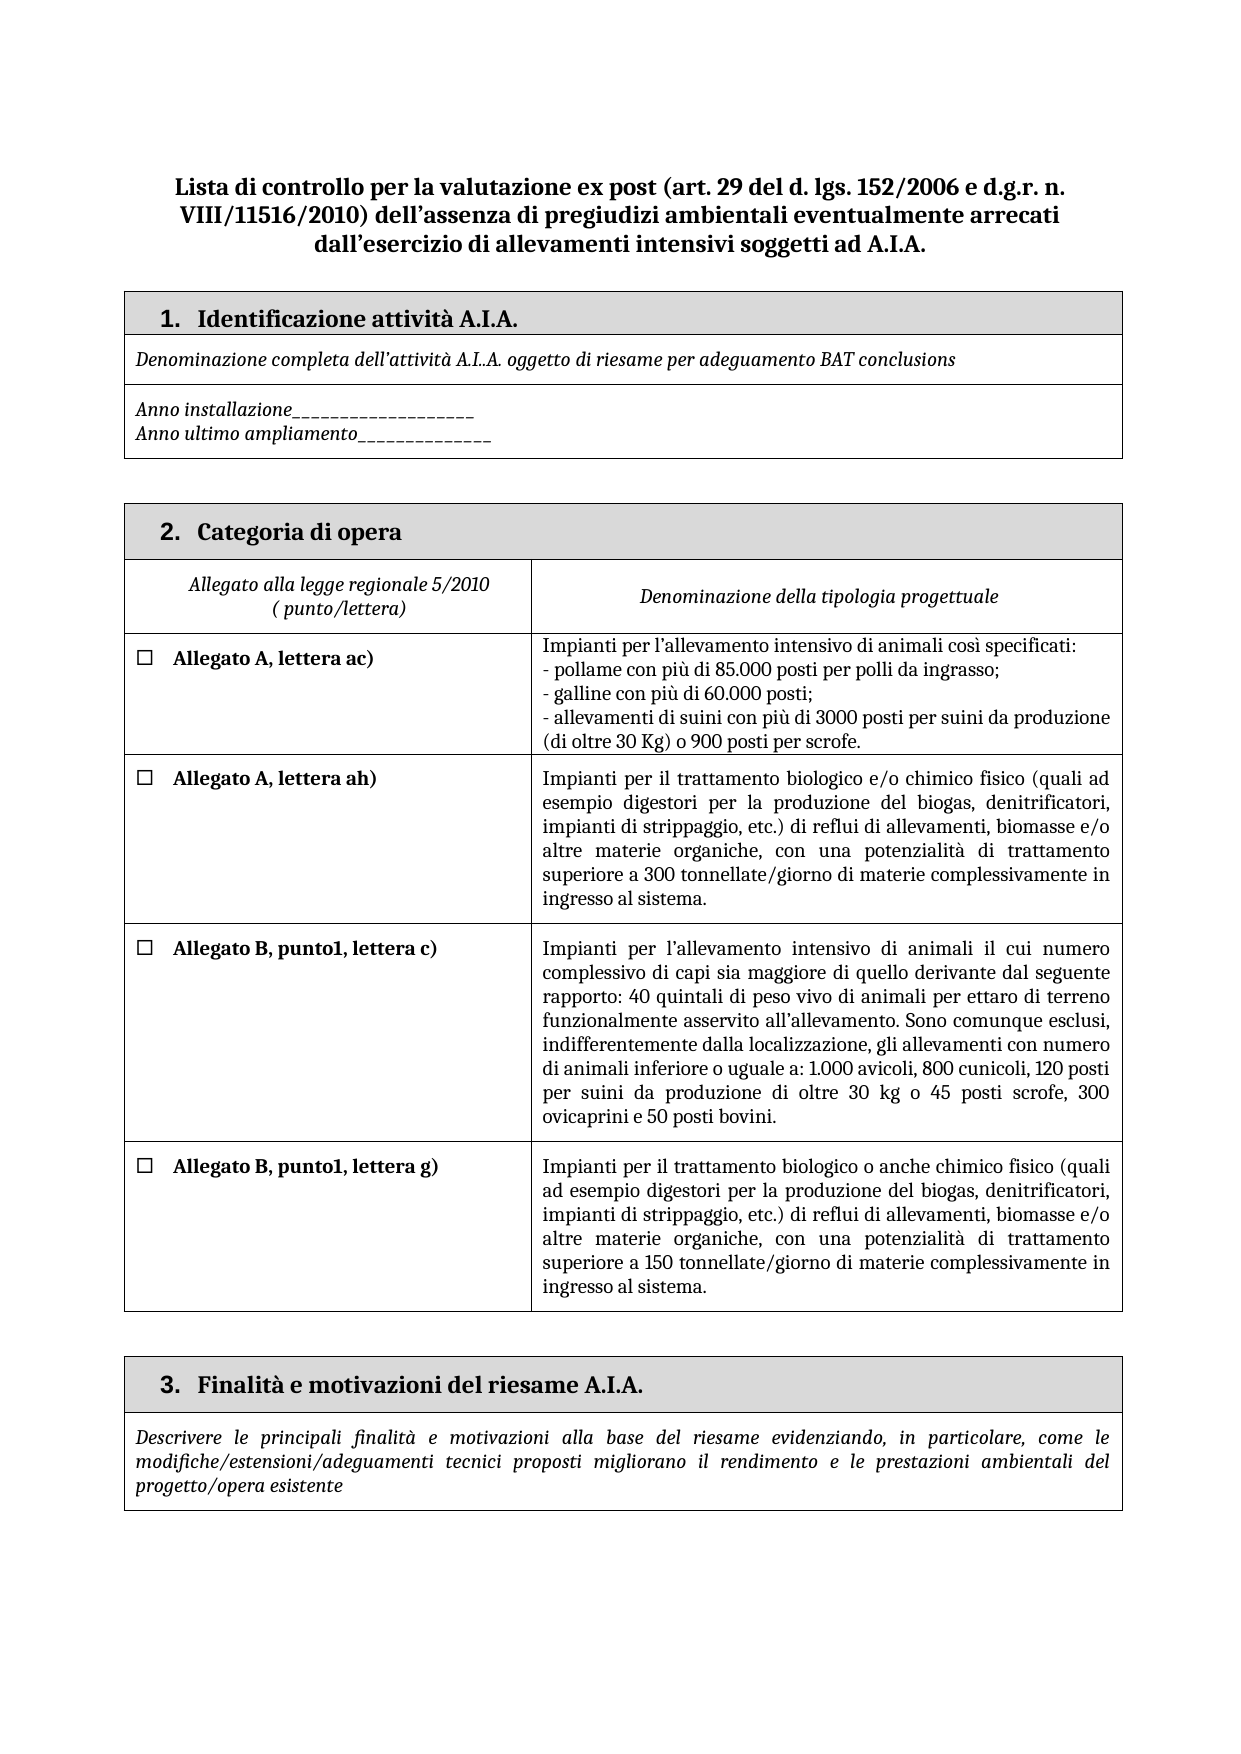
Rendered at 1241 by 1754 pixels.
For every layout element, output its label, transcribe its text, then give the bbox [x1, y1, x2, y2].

table_cell Impianti per l’allevamento intensivo di animali così specificati: - pollame con più di 85.000 posti per polli da ingrasso; - galline con più di 60.000 posti; - allevamenti di suini con più di 3000 posti per suini da produzione (di oltre 30 Kg) o 900 posti per scrofe. [532, 634, 1122, 753]
table_header Categoria di opera [125, 504, 1122, 559]
table_cell Allegato A, lettera ah) [125, 755, 531, 923]
table_cell Allegato alla legge regionale 5/2010 ( punto/lettera) [125, 560, 531, 633]
table_cell Impianti per il trattamento biologico o anche chimico fisico (quali ad esempio digestori per la produzione del biogas, denitrificatori, impianti di strippaggio, etc.) di reflui di allevamenti, biomasse e/o altre materie organiche, con una potenzialità di trattamento superiore a 150 tonnellate/giorno di materie complessivamente in ingresso al sistema. [532, 1142, 1122, 1311]
table_cell Allegato A, lettera ac) [125, 634, 531, 753]
table_cell Allegato B, punto1, lettera g) [125, 1142, 531, 1311]
table_cell Denominazione della tipologia progettuale [532, 560, 1122, 633]
table_cell Impianti per il trattamento biologico e/o chimico fisico (quali ad esempio digestori per la produzione del biogas, denitrificatori, impianti di strippaggio, etc.) di reflui di allevamenti, biomasse e/o altre materie organiche, con una potenzialità di trattamento superiore a 300 tonnellate/giorno di materie complessivamente in ingresso al sistema. [532, 755, 1122, 923]
table_cell Denominazione completa dell’attività A.I..A. oggetto di riesame per adeguamento BAT conclusions [125, 335, 1122, 384]
text Lista di controllo per la valutazione ex post (art. 29 del d. lgs. 152/2006 e d.g.r. n. VIII/11516/2010) dell’assenza di pregiudizi ambientali eventualmente arrecati dall’esercizio di allevamenti intensivi soggetti ad A.I.A. [118, 173, 1122, 259]
table_header Identificazione attività A.I.A. [125, 292, 1122, 334]
table_cell Impianti per l’allevamento intensivo di animali il cui numero complessivo di capi sia maggiore di quello derivante dal seguente rapporto: 40 quintali di peso vivo di animali per ettaro di terreno funzionalmente asservito all’allevamento. Sono comunque esclusi, indifferentemente dalla localizzazione, gli allevamenti con numero di animali inferiore o uguale a: 1.000 avicoli, 800 cunicoli, 120 posti per suini da produzione di oltre 30 kg o 45 posti scrofe, 300 ovicaprini e 50 posti bovini. [532, 924, 1122, 1141]
table_cell Descrivere le principali finalità e motivazioni alla base del riesame evidenziando, in particolare, come le modifiche/estensioni/adeguamenti tecnici proposti migliorano il rendimento e le prestazioni ambientali del progetto/opera esistente [125, 1413, 1122, 1510]
table_cell Anno installazione___________________ Anno ultimo ampliamento______________ [125, 385, 1122, 458]
table_header Finalità e motivazioni del riesame A.I.A. [125, 1357, 1122, 1412]
table_cell Allegato B, punto1, lettera c) [125, 924, 531, 1141]
